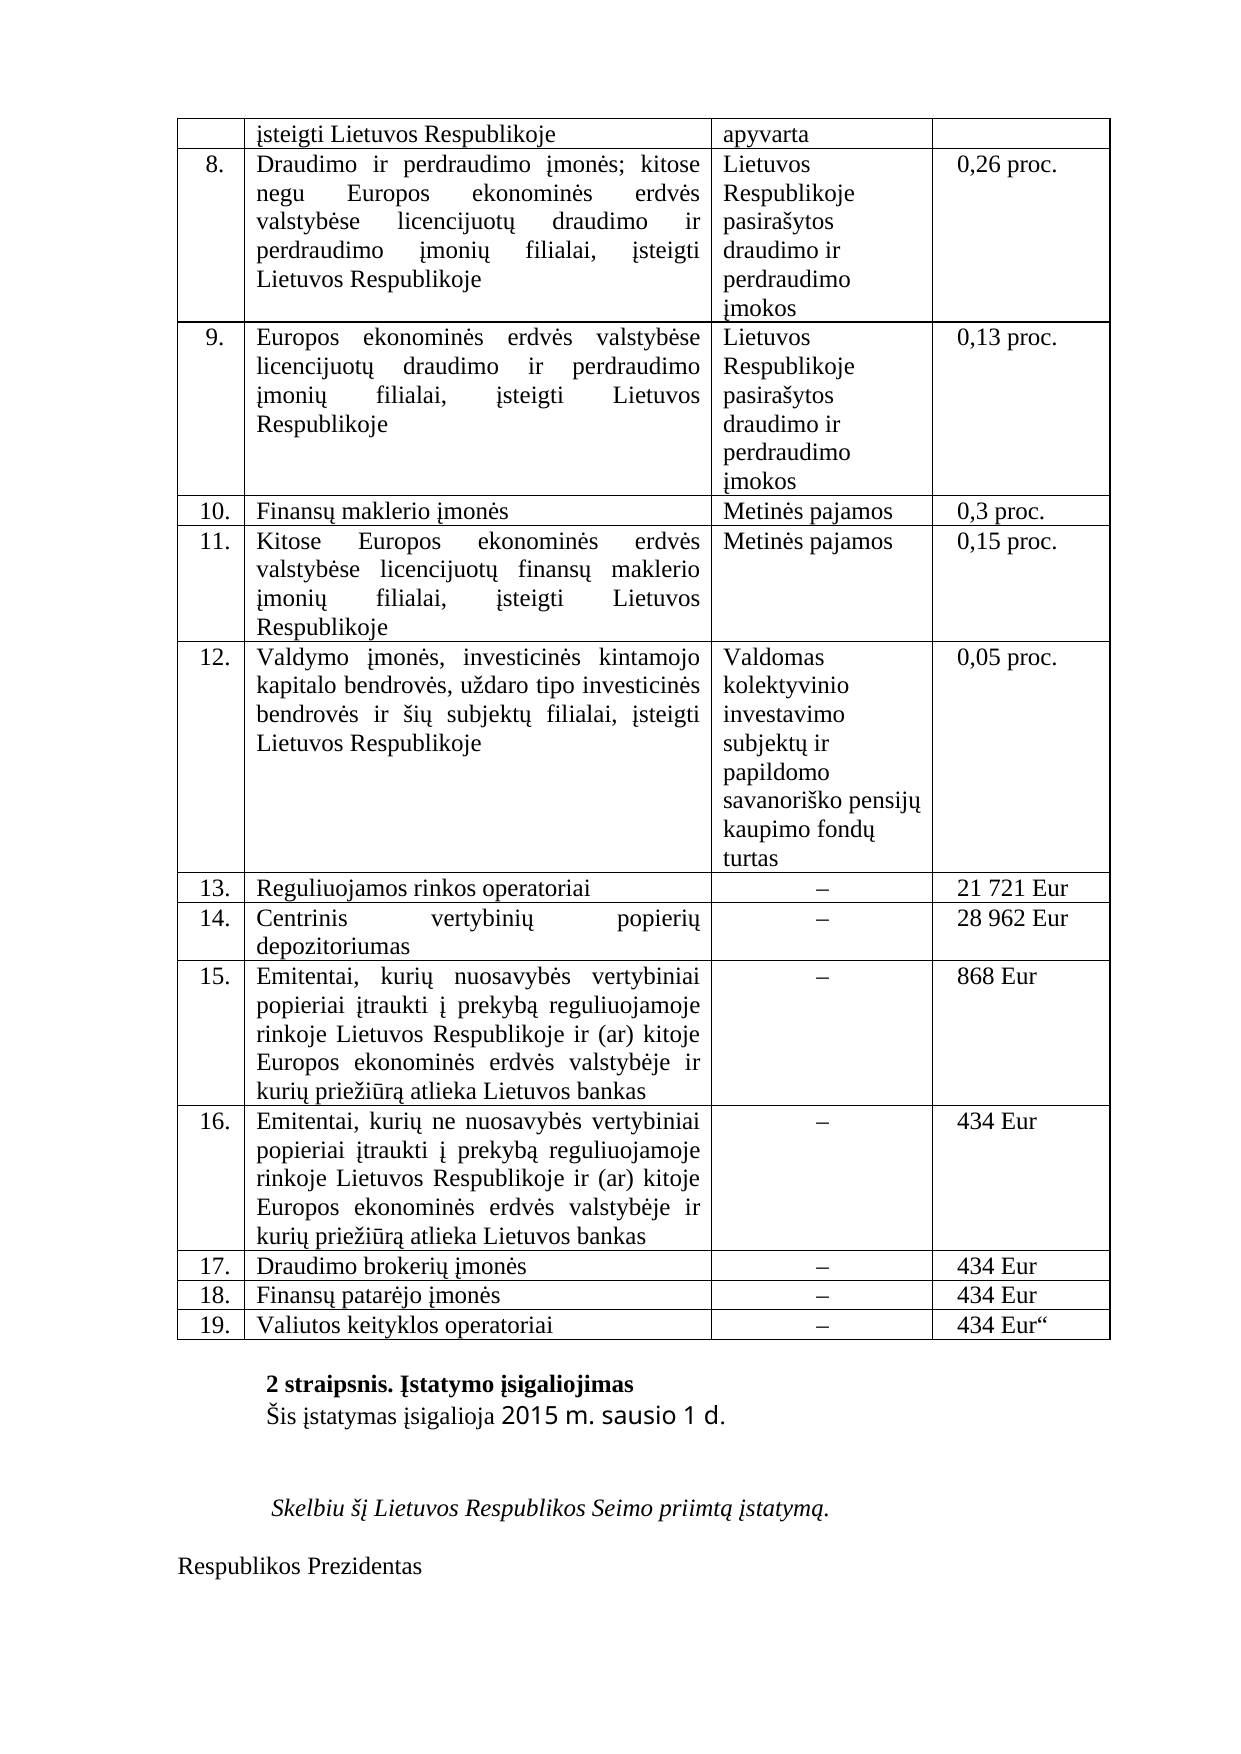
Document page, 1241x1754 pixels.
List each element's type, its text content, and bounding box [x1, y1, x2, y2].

table_cell 14. [178, 903, 244, 960]
table_cell [1111, 960, 1151, 1105]
table_cell 10. [178, 496, 244, 525]
table_cell 868 Eur [933, 961, 1109, 1105]
table_cell 21 721 Eur [933, 873, 1109, 902]
table_cell – [712, 961, 932, 1105]
table_cell Lietuvos Respublikoje pasirašytos draudimo ir perdraudimo įmokos [712, 149, 932, 321]
table_cell 8. [178, 149, 244, 321]
table_cell 12. [178, 642, 244, 872]
table_cell Valiutos keityklos operatoriai [245, 1310, 711, 1339]
table_cell 434 Eur [933, 1281, 1109, 1309]
table_cell 18. [178, 1281, 244, 1309]
table_cell Metinės pajamos [712, 526, 932, 641]
table_cell [1111, 118, 1151, 148]
table_cell Finansų patarėjo įmonės [245, 1281, 711, 1309]
table_cell 19. [178, 1310, 244, 1339]
table_cell Draudimo ir perdraudimo įmonės; kitose negu Europos ekonominės erdvės valstybėse licencijuotų draudimo ir perdraudimo įmonių filialai, įsteigti Lietuvos Respublikoje [245, 149, 711, 321]
table_cell 0,15 proc. [933, 526, 1109, 641]
table_cell 13. [178, 873, 244, 902]
table_cell [1111, 1105, 1151, 1250]
table_cell Valdomas kolektyvinio investavimo subjektų ir papildomo savanoriško pensijų kaupimo fondų turtas [712, 642, 932, 872]
text Šis įstatymas įsigalioja 2015 m. sausio 1 d. [177, 1398, 1152, 1432]
table_cell 434 Eur [933, 1251, 1109, 1279]
table_cell Emitentai, kurių ne nuosavybės vertybiniai popieriai įtraukti į prekybą reguliuojamoje rinkoje Lietuvos Respublikoje ir (ar) kitoje Europos ekonominės erdvės valstybėje ir kurių priežiūrą atlieka Lietuvos bankas [245, 1106, 711, 1250]
table_cell [1111, 872, 1151, 902]
table_cell Emitentai, kurių nuosavybės vertybiniai popieriai įtraukti į prekybą reguliuojamoje rinkoje Lietuvos Respublikoje ir (ar) kitoje Europos ekonominės erdvės valstybėje ir kurių priežiūrą atlieka Lietuvos bankas [245, 961, 711, 1105]
table_cell Lietuvos Respublikoje pasirašytos draudimo ir perdraudimo įmokos [712, 323, 932, 495]
table_cell – [712, 1281, 932, 1309]
table_cell įsteigti Lietuvos Respublikoje [245, 119, 711, 148]
table_cell [1111, 1250, 1151, 1279]
table_cell 0,05 proc. [933, 642, 1109, 872]
table_cell Finansų maklerio įmonės [245, 496, 711, 525]
table_cell 16. [178, 1106, 244, 1250]
table_cell Centrinis vertybinių popierių depozitoriumas [245, 903, 711, 960]
table_cell [1111, 148, 1151, 321]
table_cell Kitose Europos ekonominės erdvės valstybėse licencijuotų finansų maklerio įmonių filialai, įsteigti Lietuvos Respublikoje [245, 526, 711, 641]
table_cell [1111, 902, 1151, 960]
table_cell 9. [178, 323, 244, 495]
table_cell 0,26 proc. [933, 149, 1109, 321]
table_cell [178, 119, 244, 148]
table_cell 28 962 Eur [933, 903, 1109, 960]
table_cell [1111, 321, 1151, 495]
table_cell – [712, 873, 932, 902]
table_cell 0,3 proc. [933, 496, 1109, 525]
table_cell Valdymo įmonės, investicinės kintamojo kapitalo bendrovės, uždaro tipo investicinės bendrovės ir šių subjektų filialai, įsteigti Lietuvos Respublikoje [245, 642, 711, 872]
table_cell [933, 119, 1109, 148]
table_cell apyvarta [712, 119, 932, 148]
text 2 straipsnis. Įstatymo įsigaliojimas [177, 1369, 1152, 1398]
table_cell – [712, 1310, 932, 1339]
table_cell Metinės pajamos [712, 496, 932, 525]
table_cell [1111, 525, 1151, 641]
table_cell 434 Eur“ [933, 1310, 1109, 1339]
table_cell Reguliuojamos rinkos operatoriai [245, 873, 711, 902]
table_cell 15. [178, 961, 244, 1105]
table_cell Draudimo brokerių įmonės [245, 1251, 711, 1279]
table_cell 434 Eur [933, 1106, 1109, 1250]
table_cell [1111, 1280, 1151, 1309]
table_cell – [712, 1251, 932, 1279]
table_cell – [712, 903, 932, 960]
table_cell [1111, 641, 1151, 872]
table_cell 11. [178, 526, 244, 641]
table_cell [1111, 1309, 1151, 1339]
table_cell – [712, 1106, 932, 1250]
table_cell [1111, 495, 1151, 525]
table_cell Europos ekonominės erdvės valstybėse licencijuotų draudimo ir perdraudimo įmonių filialai, įsteigti Lietuvos Respublikoje [245, 323, 711, 495]
text Skelbiu šį Lietuvos Respublikos Seimo priimtą įstatymą. [177, 1493, 1152, 1522]
table_cell 17. [178, 1251, 244, 1279]
table_cell 0,13 proc. [933, 323, 1109, 495]
text Respublikos Prezidentas [177, 1551, 1152, 1580]
